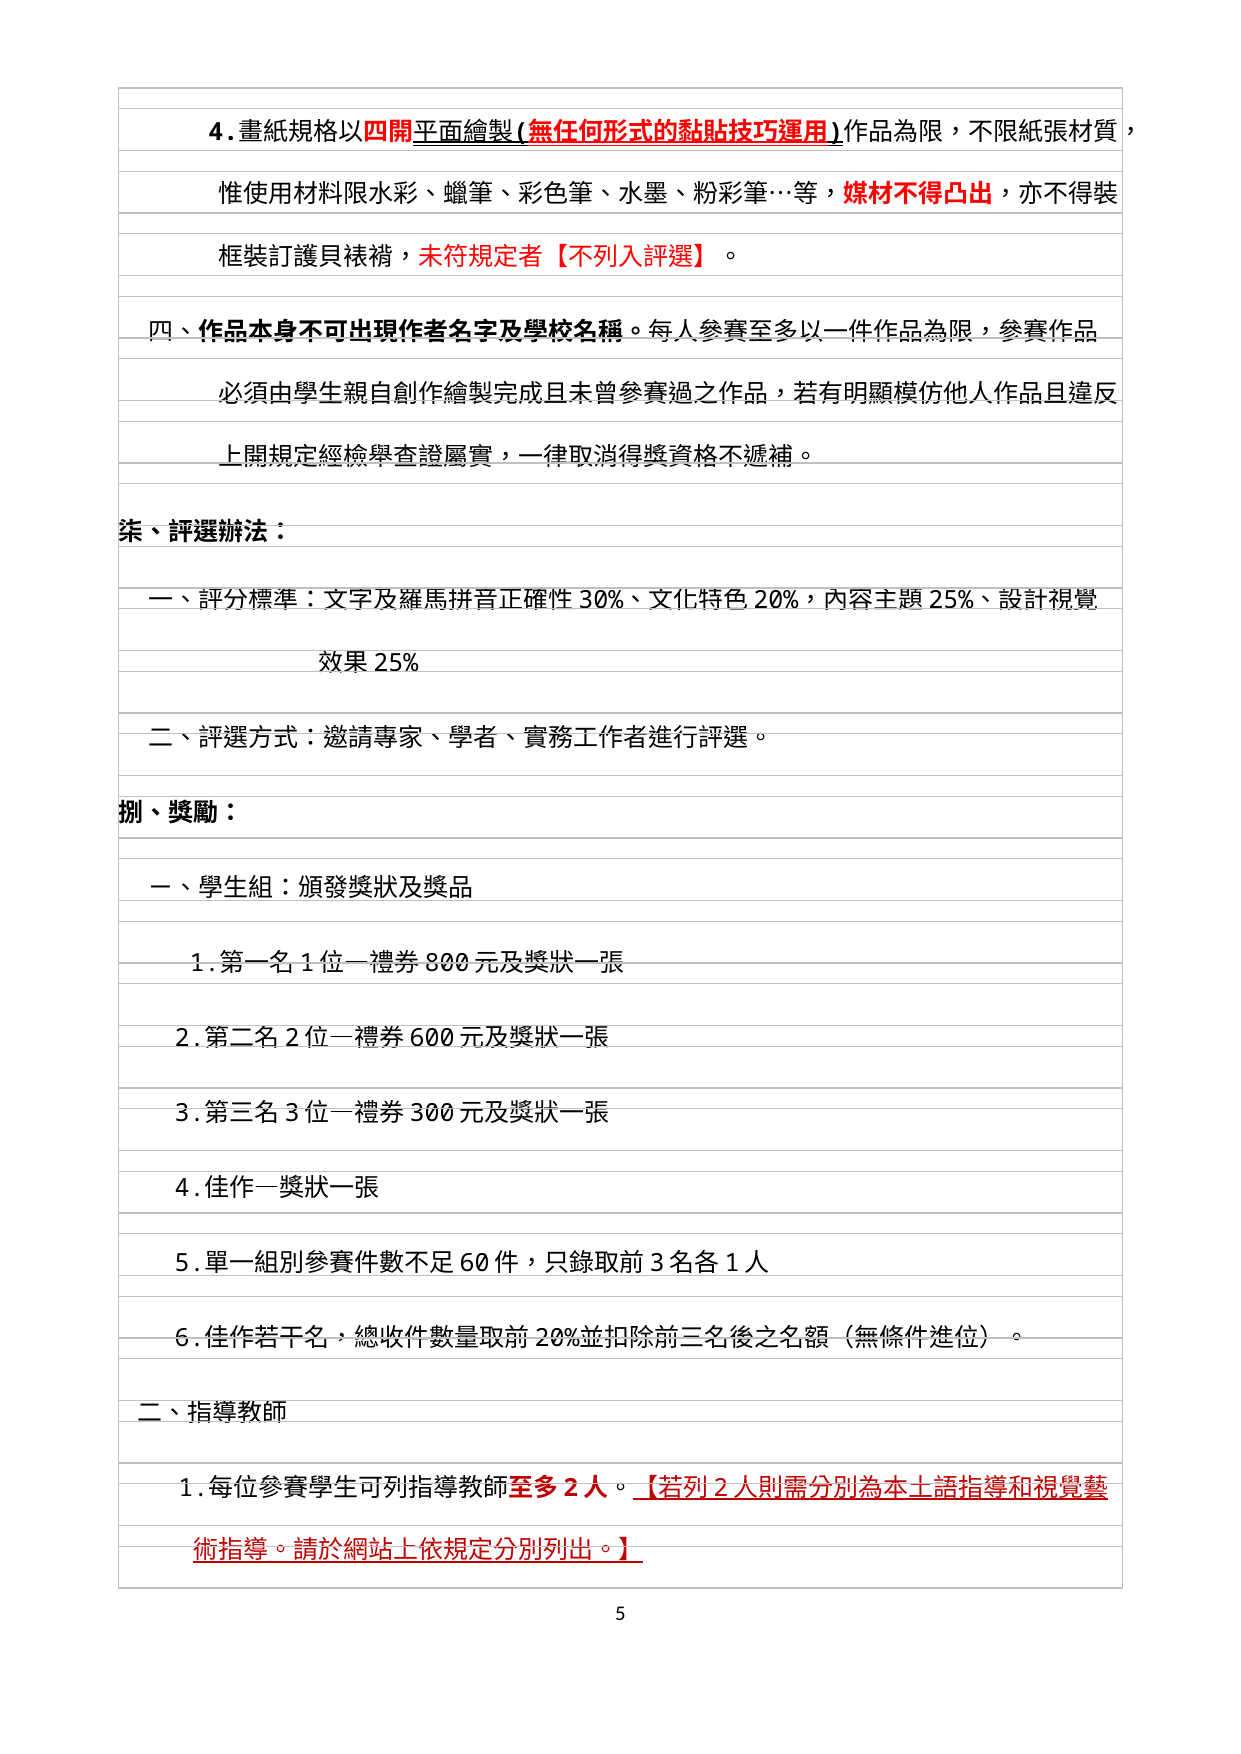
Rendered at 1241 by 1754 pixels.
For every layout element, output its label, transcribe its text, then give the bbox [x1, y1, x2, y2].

text 1.每位參賽學生可列指導教師至多2人。【若列2人則需分別為本土語指導和視覺藝術指導。請於網站上依規定分別列出。】 [119, 1547, 1122, 1569]
text 2.第二名2位—禮券600元及獎狀一張 [265, 1026, 311, 1046]
text 二、指導教師 [216, 1401, 245, 1421]
text 二、指導教師 [280, 1401, 1122, 1421]
text ㄧ、學生組：頒發獎狀及獎品 [119, 859, 1122, 900]
text 3.第三名3位—禮券300元及獎狀一張 [119, 1069, 1122, 1087]
text 一、評分標準：文字及羅馬拼音正確性30%、文化特色20%，內容主題25%、設計視覺效果25% [119, 651, 335, 671]
text 4.畫紙規格以四開平面繪製(無任何形式的黏貼技巧運用)作品為限，不限紙張材質，惟使用材料限水彩、蠟筆、彩色筆、水墨、粉彩筆…等，媒材不得凸出，亦不得裝框裝訂護貝裱褙，未符規定者【不列入評選】。 [119, 109, 1122, 150]
text 柒、評選辦法： [119, 487, 1122, 525]
text 二、指導教師 [266, 1401, 278, 1421]
text 四、作品本身不可出現作者名字及學校名稱。每人參賽至多以一件作品為限，參賽作品必須由學生親自創作繪製完成且未曾參賽過之作品，若有明顯模仿他人作品且違反上開規定經檢舉查證屬實，一律取消得獎資格不遞補。 [119, 287, 1122, 296]
text 一、評分標準：文字及羅馬拼音正確性30%、文化特色20%，內容主題25%、設計視覺效果25% [255, 589, 335, 608]
text 2.第二名2位—禮券600元及獎狀一張 [500, 1026, 528, 1046]
text 二、指導教師 [119, 1422, 1122, 1431]
text 二、評選方式：邀請專家、學者、實務工作者進行評選。 [119, 694, 1122, 712]
text [119, 844, 1122, 858]
text [119, 1219, 1122, 1233]
text 1.第一名1位—禮券800元及獎狀一張 [119, 964, 1122, 981]
text [119, 1276, 1122, 1281]
text 6.佳作若干名，總收件數量取前20%並扣除前三名後之名額（無條件進位）。 [119, 1339, 1122, 1356]
text 柒、評選辦法： [197, 526, 212, 538]
text 2.第二名2位—禮券600元及獎狀一張 [597, 1026, 1122, 1046]
text 四、作品本身不可出現作者名字及學校名稱。每人參賽至多以一件作品為限，參賽作品必須由學生親自創作繪製完成且未曾參賽過之作品，若有明顯模仿他人作品且違反上開規定經檢舉查證屬實，一律取消得獎資格不遞補。 [119, 359, 1122, 400]
text 1.每位參賽學生可列指導教師至多2人。【若列2人則需分別為本土語指導和視覺藝術指導。請於網站上依規定分別列出。】 [119, 1526, 1122, 1546]
text 4.畫紙規格以四開平面繪製(無任何形式的黏貼技巧運用)作品為限，不限紙張材質，惟使用材料限水彩、蠟筆、彩色筆、水墨、粉彩筆…等，媒材不得凸出，亦不得裝框裝訂護貝裱褙，未符規定者【不列入評選】。 [119, 172, 1122, 212]
text 1.每位參賽學生可列指導教師至多2人。【若列2人則需分別為本土語指導和視覺藝術指導。請於網站上依規定分別列出。】 [119, 1464, 1122, 1483]
text 一、評分標準：文字及羅馬拼音正確性30%、文化特色20%，內容主題25%、設計視覺效果25% [729, 589, 835, 608]
text 一、評分標準：文字及羅馬拼音正確性30%、文化特色20%，內容主題25%、設計視覺效果25% [119, 589, 214, 608]
text 二、評選方式：邀請專家、學者、實務工作者進行評選。 [119, 714, 1122, 733]
text 2.第二名2位—禮券600元及獎狀一張 [551, 1026, 591, 1046]
text 2.第二名2位—禮券600元及獎狀一張 [522, 1026, 541, 1046]
text 四、作品本身不可出現作者名字及學校名稱。每人參賽至多以一件作品為限，參賽作品必須由學生親自創作繪製完成且未曾參賽過之作品，若有明顯模仿他人作品且違反上開規定經檢舉查證屬實，一律取消得獎資格不遞補。 [119, 464, 1122, 475]
text 二、評選方式：邀請專家、學者、實務工作者進行評選。 [119, 734, 1122, 756]
text [119, 1151, 1122, 1171]
text 一、評分標準：文字及羅馬拼音正確性30%、文化特色20%，內容主題25%、設計視覺效果25% [119, 672, 1122, 681]
text 2.第二名2位—禮券600元及獎狀一張 [390, 1026, 491, 1046]
text 4.畫紙規格以四開平面繪製(無任何形式的黏貼技巧運用)作品為限，不限紙張材質，惟使用材料限水彩、蠟筆、彩色筆、水墨、粉彩筆…等，媒材不得凸出，亦不得裝框裝訂護貝裱褙，未符規定者【不列入評選】。 [119, 214, 1122, 233]
text 1.第一名1位—禮券800元及獎狀一張 [119, 922, 1122, 962]
text 一、評分標準：文字及羅馬拼音正確性30%、文化特色20%，內容主題25%、設計視覺效果25% [119, 609, 1122, 650]
text 二、指導教師 [194, 1401, 228, 1421]
text 2.第二名2位—禮券600元及獎狀一張 [119, 1026, 264, 1046]
text 一、評分標準：文字及羅馬拼音正確性30%、文化特色20%，內容主題25%、設計視覺效果25% [565, 589, 660, 608]
text 2.第二名2位—禮券600元及獎狀一張 [360, 1026, 389, 1046]
text 四、作品本身不可出現作者名字及學校名稱。每人參賽至多以一件作品為限，參賽作品必須由學生親自創作繪製完成且未曾參賽過之作品，若有明顯模仿他人作品且違反上開規定經檢舉查證屬實，一律取消得獎資格不遞補。 [119, 339, 1122, 358]
text 四、作品本身不可出現作者名字及學校名稱。每人參賽至多以一件作品為限，參賽作品必須由學生親自創作繪製完成且未曾參賽過之作品，若有明顯模仿他人作品且違反上開規定經檢舉查證屬實，一律取消得獎資格不遞補。 [119, 422, 1122, 462]
text 四、作品本身不可出現作者名字及學校名稱。每人參賽至多以一件作品為限，參賽作品必須由學生親自創作繪製完成且未曾參賽過之作品，若有明顯模仿他人作品且違反上開規定經檢舉查證屬實，一律取消得獎資格不遞補。 [119, 297, 1122, 337]
text 一、評分標準：文字及羅馬拼音正確性30%、文化特色20%，內容主題25%、設計視覺效果25% [887, 589, 1040, 608]
text 二、指導教師 [119, 1401, 192, 1421]
text [119, 901, 1122, 906]
text 一、評分標準：文字及羅馬拼音正確性30%、文化特色20%，內容主題25%、設計視覺效果25% [1068, 589, 1122, 608]
text [119, 769, 1122, 775]
text 二、指導教師 [119, 1369, 1122, 1400]
text 5.單一組別參賽件數不足60件，只錄取前3名各1人 [119, 1234, 1122, 1275]
text 一、評分標準：文字及羅馬拼音正確性30%、文化特色20%，內容主題25%、設計視覺效果25% [357, 651, 1122, 671]
text 6.佳作若干名，總收件數量取前20%並扣除前三名後之名額（無條件進位）。 [119, 1297, 1122, 1337]
text 一、評分標準：文字及羅馬拼音正確性30%、文化特色20%，內容主題25%、設計視覺效果25% [836, 589, 886, 608]
text 4.畫紙規格以四開平面繪製(無任何形式的黏貼技巧運用)作品為限，不限紙張材質，惟使用材料限水彩、蠟筆、彩色筆、水墨、粉彩筆…等，媒材不得凸出，亦不得裝框裝訂護貝裱褙，未符規定者【不列入評選】。 [119, 234, 1122, 275]
text 4.畫紙規格以四開平面繪製(無任何形式的黏貼技巧運用)作品為限，不限紙張材質，惟使用材料限水彩、蠟筆、彩色筆、水墨、粉彩筆…等，媒材不得凸出，亦不得裝框裝訂護貝裱褙，未符規定者【不列入評選】。 [119, 89, 1122, 108]
text 3.第三名3位—禮券300元及獎狀一張 [119, 1109, 1122, 1131]
text 柒、評選辦法： [119, 526, 1122, 546]
text 二、指導教師 [254, 1401, 267, 1421]
text 四、作品本身不可出現作者名字及學校名稱。每人參賽至多以一件作品為限，參賽作品必須由學生親自創作繪製完成且未曾參賽過之作品，若有明顯模仿他人作品且違反上開規定經檢舉查證屬實，一律取消得獎資格不遞補。 [119, 401, 1122, 421]
text 一、評分標準：文字及羅馬拼音正確性30%、文化特色20%，內容主題25%、設計視覺效果25% [119, 556, 1122, 587]
text 2.第二名2位—禮券600元及獎狀一張 [119, 994, 1122, 1025]
text 1.每位參賽學生可列指導教師至多2人。【若列2人則需分別為本土語指導和視覺藝術指導。請於網站上依規定分別列出。】 [119, 1484, 1122, 1525]
text 2.第二名2位—禮券600元及獎狀一張 [119, 1047, 1122, 1056]
text 2.第二名2位—禮券600元及獎狀一張 [310, 1026, 361, 1046]
text 4.佳作—獎狀一張 [119, 1172, 1122, 1206]
text 4.畫紙規格以四開平面繪製(無任何形式的黏貼技巧運用)作品為限，不限紙張材質，惟使用材料限水彩、蠟筆、彩色筆、水墨、粉彩筆…等，媒材不得凸出，亦不得裝框裝訂護貝裱褙，未符規定者【不列入評選】。 [119, 151, 1122, 171]
text [119, 776, 1122, 796]
text 捌、獎勵： [119, 797, 1122, 831]
text [119, 1144, 1122, 1150]
text 1.每位參賽學生可列指導教師至多2人。【若列2人則需分別為本土語指導和視覺藝術指導。請於網站上依規定分別列出。】 [119, 1444, 1122, 1462]
text 3.第三名3位—禮券300元及獎狀一張 [119, 1089, 1122, 1108]
text 1.第一名1位—禮券800元及獎狀一張 [99, 919, 118, 981]
